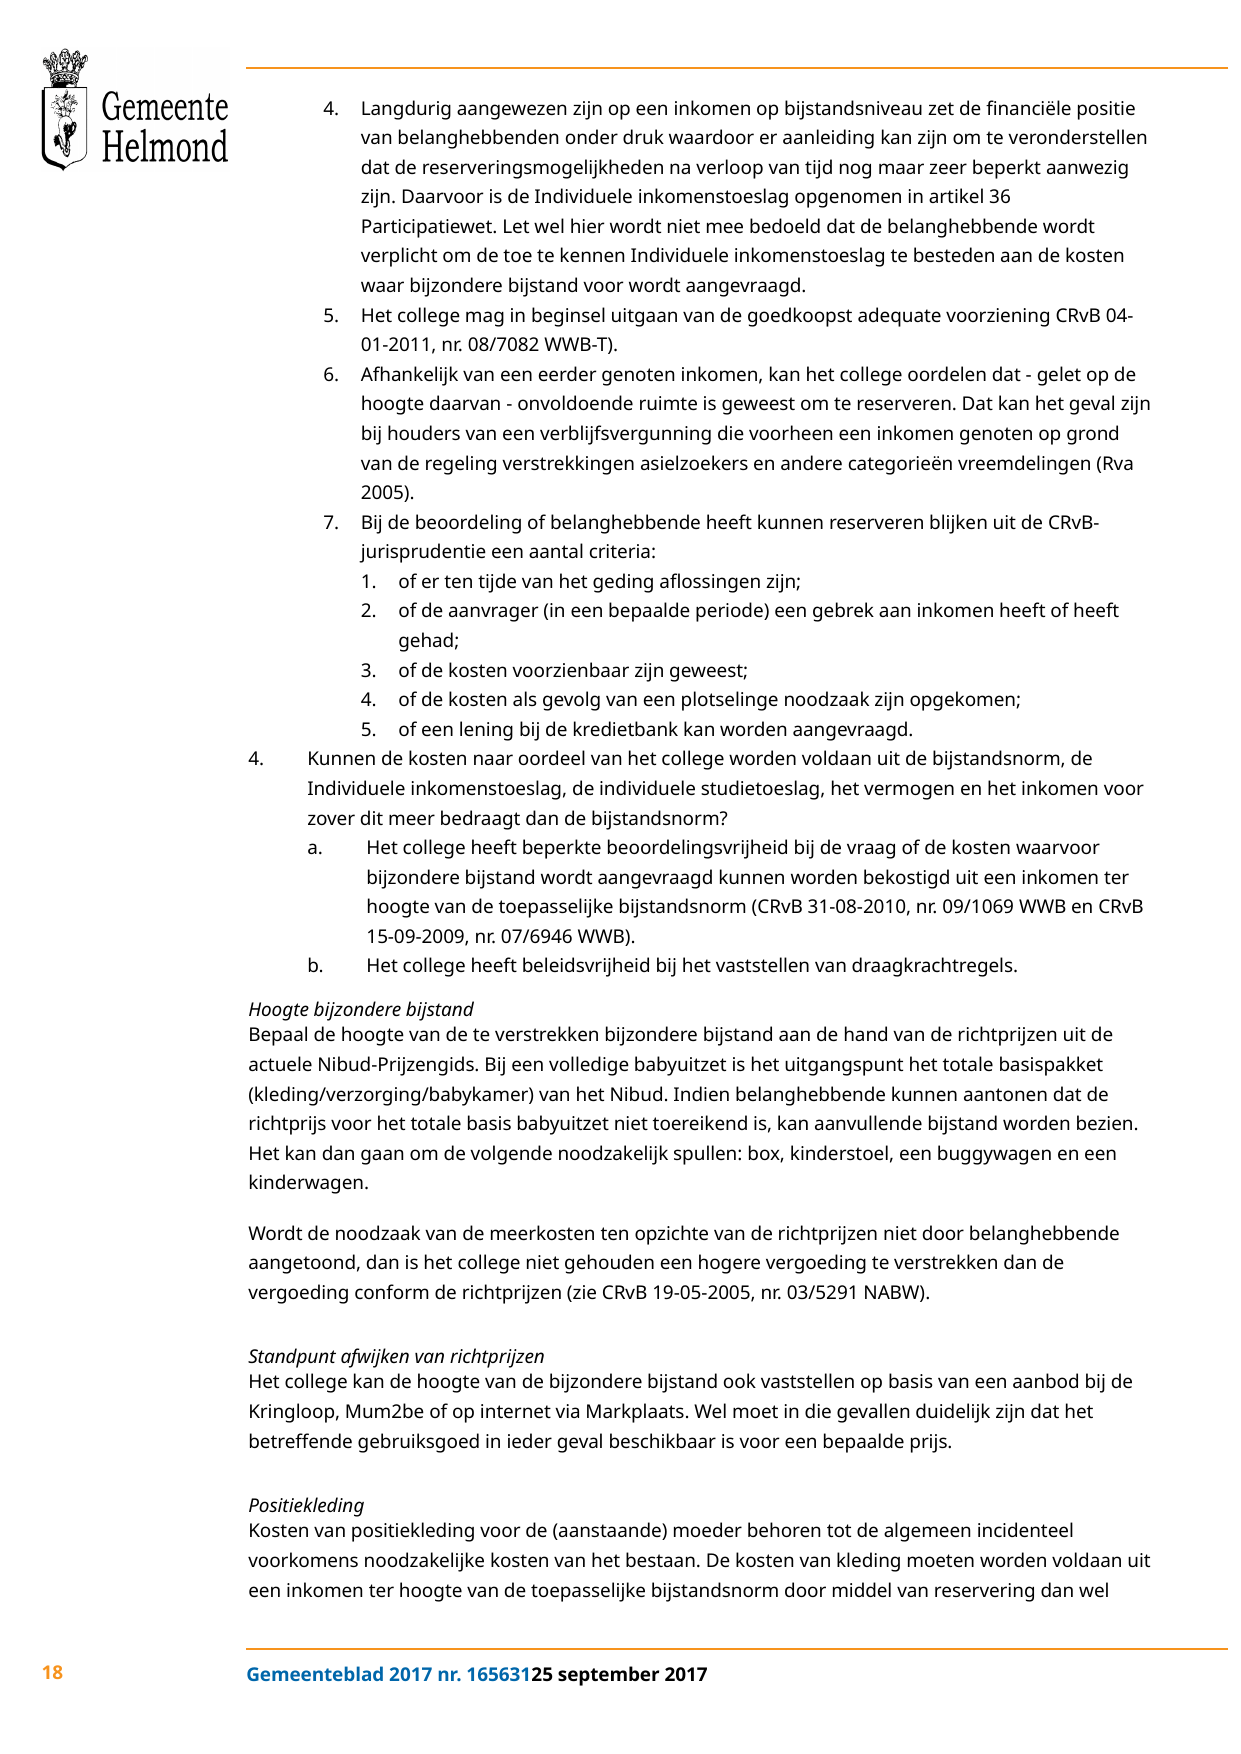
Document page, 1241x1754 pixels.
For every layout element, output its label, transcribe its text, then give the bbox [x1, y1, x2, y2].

list of er ten tijde van het geding aflossingen zijn; [361, 568, 1152, 594]
list Het college heeft beleidsvrijheid bij het vaststellen van draagkrachtregels. [307, 953, 1152, 978]
list Bij de beoordeling of belanghebbende heeft kunnen reserveren blijken uit de CRvB-jurisprudentie een aantal criteria: [323, 509, 1152, 564]
text Bepaal de hoogte van de te verstrekken bijzondere bijstand aan de hand van de richtprijzen uit de actuele Nibud-Prijzengids. Bij een volledige babyuitzet is het uitgangspunt het totale basispakket (kleding/verzorging/babykamer) van het Nibud. Indien belanghebbende kunnen aantonen dat de richtprijs voor het totale basis babyuitzet niet toereikend is, kan aanvullende bijstand worden bezien. Het kan dan gaan om de volgende noodzakelijk spullen: box, kinderstoel, een buggywagen en een kinderwagen. [248, 1022, 1152, 1195]
text Kosten van positiekleding voor de (aanstaande) moeder behoren tot de algemeen incidenteel voorkomens noodzakelijke kosten van het bestaan. De kosten van kleding moeten worden voldaan uit een inkomen ter hoogte van de toepasselijke bijstandsnorm door middel van reservering dan wel [248, 1518, 1152, 1602]
text Het college kan de hoogte van de bijzondere bijstand ook vaststellen op basis van een aanbod bij de Kringloop, Mum2be of op internet via Markplaats. Wel moet in die gevallen duidelijk zijn dat het betreffende gebruiksgoed in ieder geval beschikbaar is voor een bepaalde prijs. [248, 1369, 1152, 1454]
list of de kosten als gevolg van een plotselinge noodzaak zijn opgekomen; [361, 686, 1152, 712]
text Standpunt afwijken van richtprijzen [248, 1343, 1152, 1369]
text Positiekleding [248, 1492, 1152, 1518]
list of de aanvrager (in een bepaalde periode) een gebrek aan inkomen heeft of heeft gehad; [361, 598, 1152, 653]
picture [41, 47, 231, 172]
list Afhankelijk van een eerder genoten inkomen, kan het college oordelen dat - gelet op de hoogte daarvan - onvoldoende ruimte is geweest om te reserveren. Dat kan het geval zijn bij houders van een verblijfsvergunning die voorheen een inkomen genoten op grond van de regeling verstrekkingen asielzoekers en andere categorieën vreemdelingen (Rva 2005). [323, 361, 1152, 505]
list Het college heeft beperkte beoordelingsvrijheid bij de vraag of de kosten waarvoor bijzondere bijstand wordt aangevraagd kunnen worden bekostigd uit een inkomen ter hoogte van de toepasselijke bijstandsnorm (CRvB 31-08-2010, nr. 09/1069 WWB en CRvB 15-09-2009, nr. 07/6946 WWB). [307, 834, 1152, 949]
list Het college mag in beginsel uitgaan van de goedkoopst adequate voorziening CRvB 04-01-2011, nr. 08/7082 WWB-T). [323, 302, 1152, 357]
list of een lening bij de kredietbank kan worden aangevraagd. [361, 716, 1152, 742]
list of de kosten voorzienbaar zijn geweest; [361, 657, 1152, 683]
list Langdurig aangewezen zijn op een inkomen op bijstandsniveau zet de financiële positie van belanghebbenden onder druk waardoor er aanleiding kan zijn om te veronderstellen dat de reserveringsmogelijkheden na verloop van tijd nog maar zeer beperkt aanwezig zijn. Daarvoor is de Individuele inkomenstoeslag opgenomen in artikel 36 Participatiewet. Let wel hier wordt niet mee bedoeld dat de belanghebbende wordt verplicht om de toe te kennen Individuele inkomenstoeslag te besteden aan de kosten waar bijzondere bijstand voor wordt aangevraagd. [323, 95, 1152, 298]
text Wordt de noodzaak van de meerkosten ten opzichte van de richtprijzen niet door belanghebbende aangetoond, dan is het college niet gehouden een hogere vergoeding te verstrekken dan de vergoeding conform de richtprijzen (zie CRvB 19-05-2005, nr. 03/5291 NABW). [248, 1220, 1152, 1305]
list Kunnen de kosten naar oordeel van het college worden voldaan uit de bijstandsnorm, de Individuele inkomenstoeslag, de individuele studietoeslag, het vermogen en het inkomen voor zover dit meer bedraagt dan de bijstandsnorm? [248, 746, 1152, 831]
text Hoogte bijzondere bijstand [248, 996, 1152, 1022]
